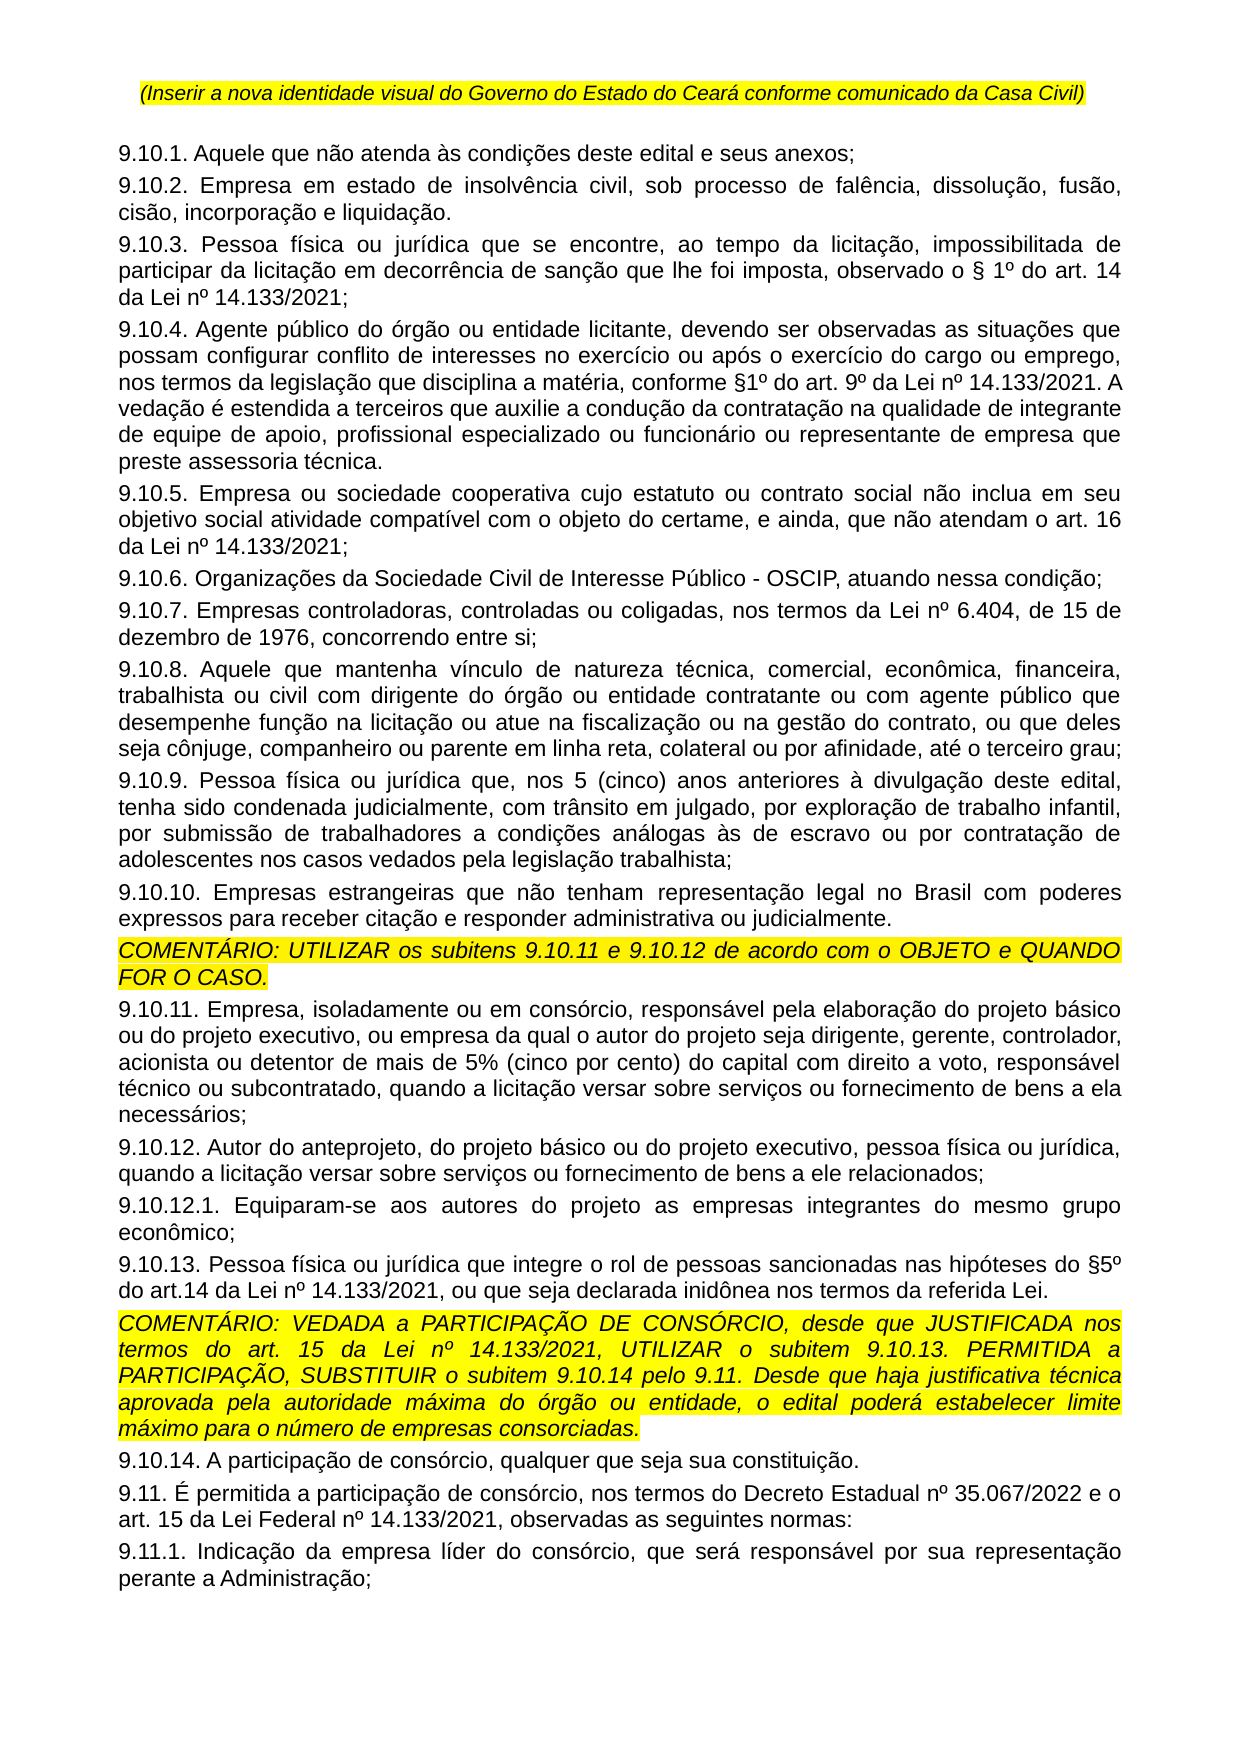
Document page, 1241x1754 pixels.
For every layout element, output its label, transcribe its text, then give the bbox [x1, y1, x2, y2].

text 9.10.13. Pessoa física ou jurídica que integre o rol de pessoas sancionadas nas hipóteses do §5º do art.14 da Lei nº 14.133/2021, ou que seja declarada inidônea nos termos da referida Lei. [118, 1251, 1122, 1303]
text 9.10.12.1. Equiparam-se aos autores do projeto as empresas integrantes do mesmo grupo econômico; [118, 1192, 1122, 1245]
text 9.10.11. Empresa, isoladamente ou em consórcio, responsável pela elaboração do projeto básico ou do projeto executivo, ou empresa da qual o autor do projeto seja dirigente, gerente, controlador, acionista ou detentor de mais de 5% (cinco por cento) do capital com direito a voto, responsável técnico ou subcontratado, quando a licitação versar sobre serviços ou fornecimento de bens a ela necessários; [118, 996, 1122, 1128]
text 9.10.9. Pessoa física ou jurídica que, nos 5 (cinco) anos anteriores à divulgação deste edital, tenha sido condenada judicialmente, com trânsito em julgado, por exploração de trabalho infantil, por submissão de trabalhadores a condições análogas às de escravo ou por contratação de adolescentes nos casos vedados pela legislação trabalhista; [118, 767, 1122, 873]
text 9.10.6. Organizações da Sociedade Civil de Interesse Público - OSCIP, atuando nessa condição; [118, 565, 1122, 591]
text COMENTÁRIO: VEDADA a PARTICIPAÇÃO DE CONSÓRCIO, desde que JUSTIFICADA nos termos do art. 15 da Lei nº 14.133/2021, UTILIZAR o subitem 9.10.13. PERMITIDA a PARTICIPAÇÃO, SUBSTITUIR o subitem 9.10.14 pelo 9.11. Desde que haja justificativa técnica aprovada pela autoridade máxima do órgão ou entidade, o edital poderá estabelecer limite máximo para o número de empresas consorciadas. [118, 1309, 1122, 1441]
text 9.11. É permitida a participação de consórcio, nos termos do Decreto Estadual nº 35.067/2022 e o art. 15 da Lei Federal nº 14.133/2021, observadas as seguintes normas: [118, 1479, 1122, 1532]
text 9.10.2. Empresa em estado de insolvência civil, sob processo de falência, dissolução, fusão, cisão, incorporação e liquidação. [118, 172, 1122, 225]
text 9.10.5. Empresa ou sociedade cooperativa cujo estatuto ou contrato social não inclua em seu objetivo social atividade compatível com o objeto do certame, e ainda, que não atendam o art. 16 da Lei nº 14.133/2021; [118, 480, 1122, 559]
text 9.11.1. Indicação da empresa líder do consórcio, que será responsável por sua representação perante a Administração; [118, 1538, 1122, 1591]
text 9.10.14. A participação de consórcio, qualquer que seja sua constituição. [118, 1447, 1122, 1473]
text COMENTÁRIO: UTILIZAR os subitens 9.10.11 e 9.10.12 de acordo com o OBJETO e QUANDO FOR O CASO. [118, 937, 1122, 990]
text 9.10.3. Pessoa física ou jurídica que se encontre, ao tempo da licitação, impossibilitada de participar da licitação em decorrência de sanção que lhe foi imposta, observado o § 1º do art. 14 da Lei nº 14.133/2021; [118, 231, 1122, 310]
text 9.10.8. Aquele que mantenha vínculo de natureza técnica, comercial, econômica, financeira, trabalhista ou civil com dirigente do órgão ou entidade contratante ou com agente público que desempenhe função na licitação ou atue na fiscalização ou na gestão do contrato, ou que deles seja cônjuge, companheiro ou parente em linha reta, colateral ou por afinidade, até o terceiro grau; [118, 656, 1122, 761]
text 9.10.7. Empresas controladoras, controladas ou coligadas, nos termos da Lei nº 6.404, de 15 de dezembro de 1976, concorrendo entre si; [118, 597, 1122, 650]
text 9.10.1. Aquele que não atenda às condições deste edital e seus anexos; [118, 140, 1122, 166]
text 9.10.12. Autor do anteprojeto, do projeto básico ou do projeto executivo, pessoa física ou jurídica, quando a licitação versar sobre serviços ou fornecimento de bens a ele relacionados; [118, 1133, 1122, 1186]
text 9.10.10. Empresas estrangeiras que não tenham representação legal no Brasil com poderes expressos para receber citação e responder administrativa ou judicialmente. [118, 878, 1122, 931]
text 9.10.4. Agente público do órgão ou entidade licitante, devendo ser observadas as situações que possam configurar conflito de interesses no exercício ou após o exercício do cargo ou emprego, nos termos da legislação que disciplina a matéria, conforme §1º do art. 9º da Lei nº 14.133/2021. A vedação é estendida a terceiros que auxilie a condução da contratação na qualidade de integrante de equipe de apoio, profissional especializado ou funcionário ou representante de empresa que preste assessoria técnica. [118, 316, 1122, 474]
